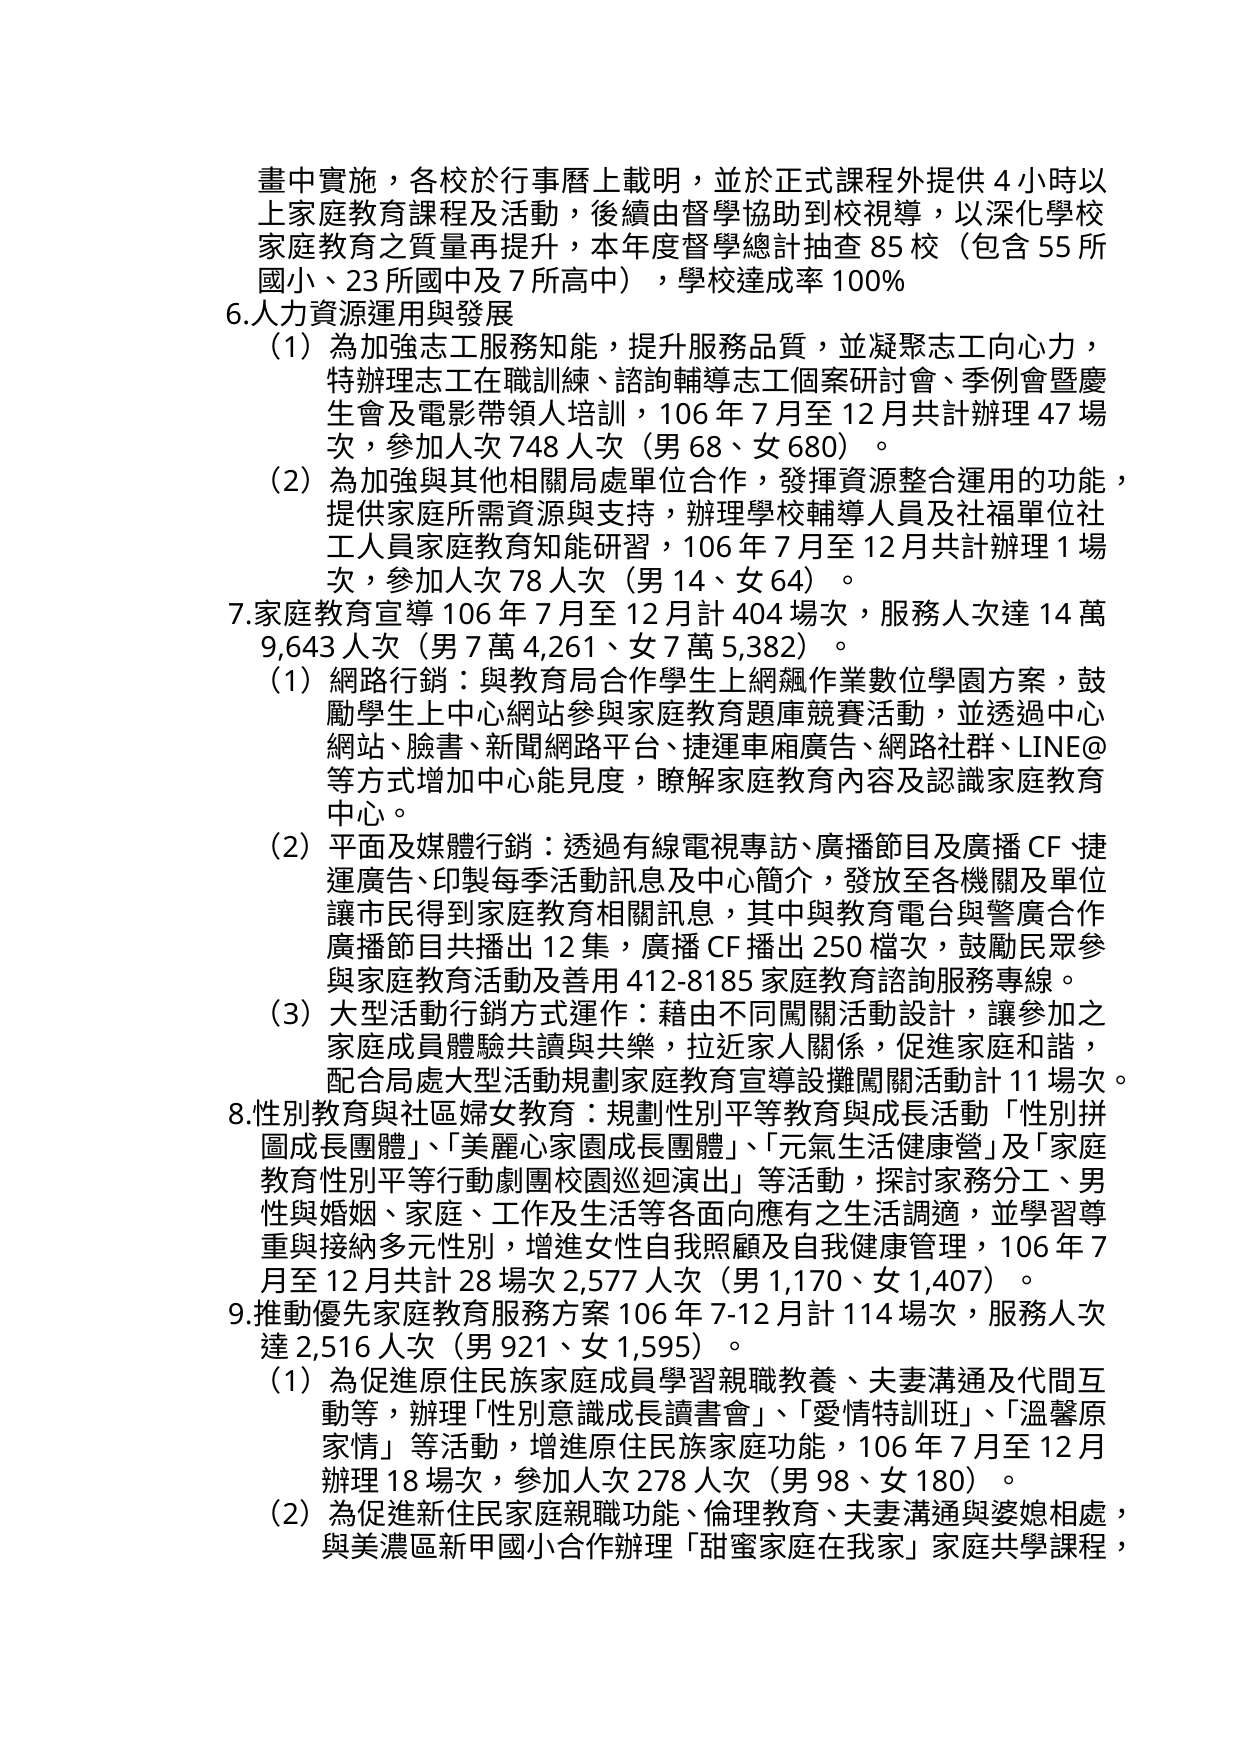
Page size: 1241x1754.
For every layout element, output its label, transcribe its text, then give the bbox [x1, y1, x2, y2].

text （1）網路行銷：與教育局合作學生上網飆作業數位學園方案，鼓勵學生上中心網站參與家庭教育題庫競賽活動，並透過中心網站、臉書、新聞網路平台、捷運車廂廣告、網路社群、LINE@等方式增加中心能見度，瞭解家庭教育內容及認識家庭教育中心。 [253, 664, 1107, 831]
text 9.推動優先家庭教育服務方案106年7-12月計114場次，服務人次達2,516人次（男921、女1,595）。 [228, 1298, 1107, 1364]
text （2）為加強與其他相關局處單位合作，發揮資源整合運用的功能，提供家庭所需資源與支持，辦理學校輔導人員及社福單位社工人員家庭教育知能研習，106年7月至12月共計辦理1場次，參加人次78人次（男14、女64）。 [253, 464, 1107, 598]
text 6.人力資源運用與發展 [225, 298, 1107, 331]
text （1）為促進原住民族家庭成員學習親職教養、夫妻溝通及代間互動等，辦理「性別意識成長讀書會」、「愛情特訓班」、「溫馨原家情」等活動，增進原住民族家庭功能，106年7月至12月辦理18場次，參加人次278人次（男98、女180）。 [253, 1364, 1107, 1498]
text （2）平面及媒體行銷：透過有線電視專訪、廣播節目及廣播CF、捷運廣告、印製每季活動訊息及中心簡介，發放至各機關及單位，讓市民得到家庭教育相關訊息，其中與教育電台與警廣合作廣播節目共播出12集，廣播CF播出250檔次，鼓勵民眾參與家庭教育活動及善用412-8185家庭教育諮詢服務專線。 [253, 831, 1107, 998]
text （2）為促進新住民家庭親職功能、倫理教育、夫妻溝通與婆媳相處，與美濃區新甲國小合作辦理「甜蜜家庭在我家」家庭共學課程，以成長團體與親子互動方式進行，藉此提升家庭功能，同時增進本地民眾認識外籍配偶母國文化，共創多元社會，106年7月至12月辦理2場次，參加人次260人次（男104、女156）。 [253, 1498, 1107, 1564]
text （3）大型活動行銷方式運作：藉由不同闖關活動設計，讓參加之家庭成員體驗共讀與共樂，拉近家人關係，促進家庭和諧，配合局處大型活動規劃家庭教育宣導設攤闖關活動計11場次。 [253, 998, 1107, 1098]
text 8.性別教育與社區婦女教育：規劃性別平等教育與成長活動「性別拼圖成長團體」、「美麗心家園成長團體」、「元氣生活健康營」及「家庭教育性別平等行動劇團校園巡迴演出」等活動，探討家務分工、男性與婚姻、家庭、工作及生活等各面向應有之生活調適，並學習尊重與接納多元性別，增進女性自我照顧及自我健康管理，106年7月至12月共計28場次2,577人次（男1,170、女1,407）。 [228, 1098, 1107, 1298]
text （1）為加強志工服務知能，提升服務品質，並凝聚志工向心力，特辦理志工在職訓練、諮詢輔導志工個案研討會、季例會暨慶生會及電影帶領人培訓，106年7月至12月共計辦理47場次，參加人次748人次（男68、女680）。 [253, 331, 1107, 464]
text 畫中實施，各校於行事曆上載明，並於正式課程外提供4小時以上家庭教育課程及活動，後續由督學協助到校視導，以深化學校家庭教育之質量再提升，本年度督學總計抽查85校（包含55所國小、23所國中及7所高中），學校達成率100% [228, 164, 1107, 298]
text 7.家庭教育宣導106年7月至12月計404場次，服務人次達14萬9,643人次（男7萬4,261、女7萬5,382）。 [228, 598, 1107, 664]
